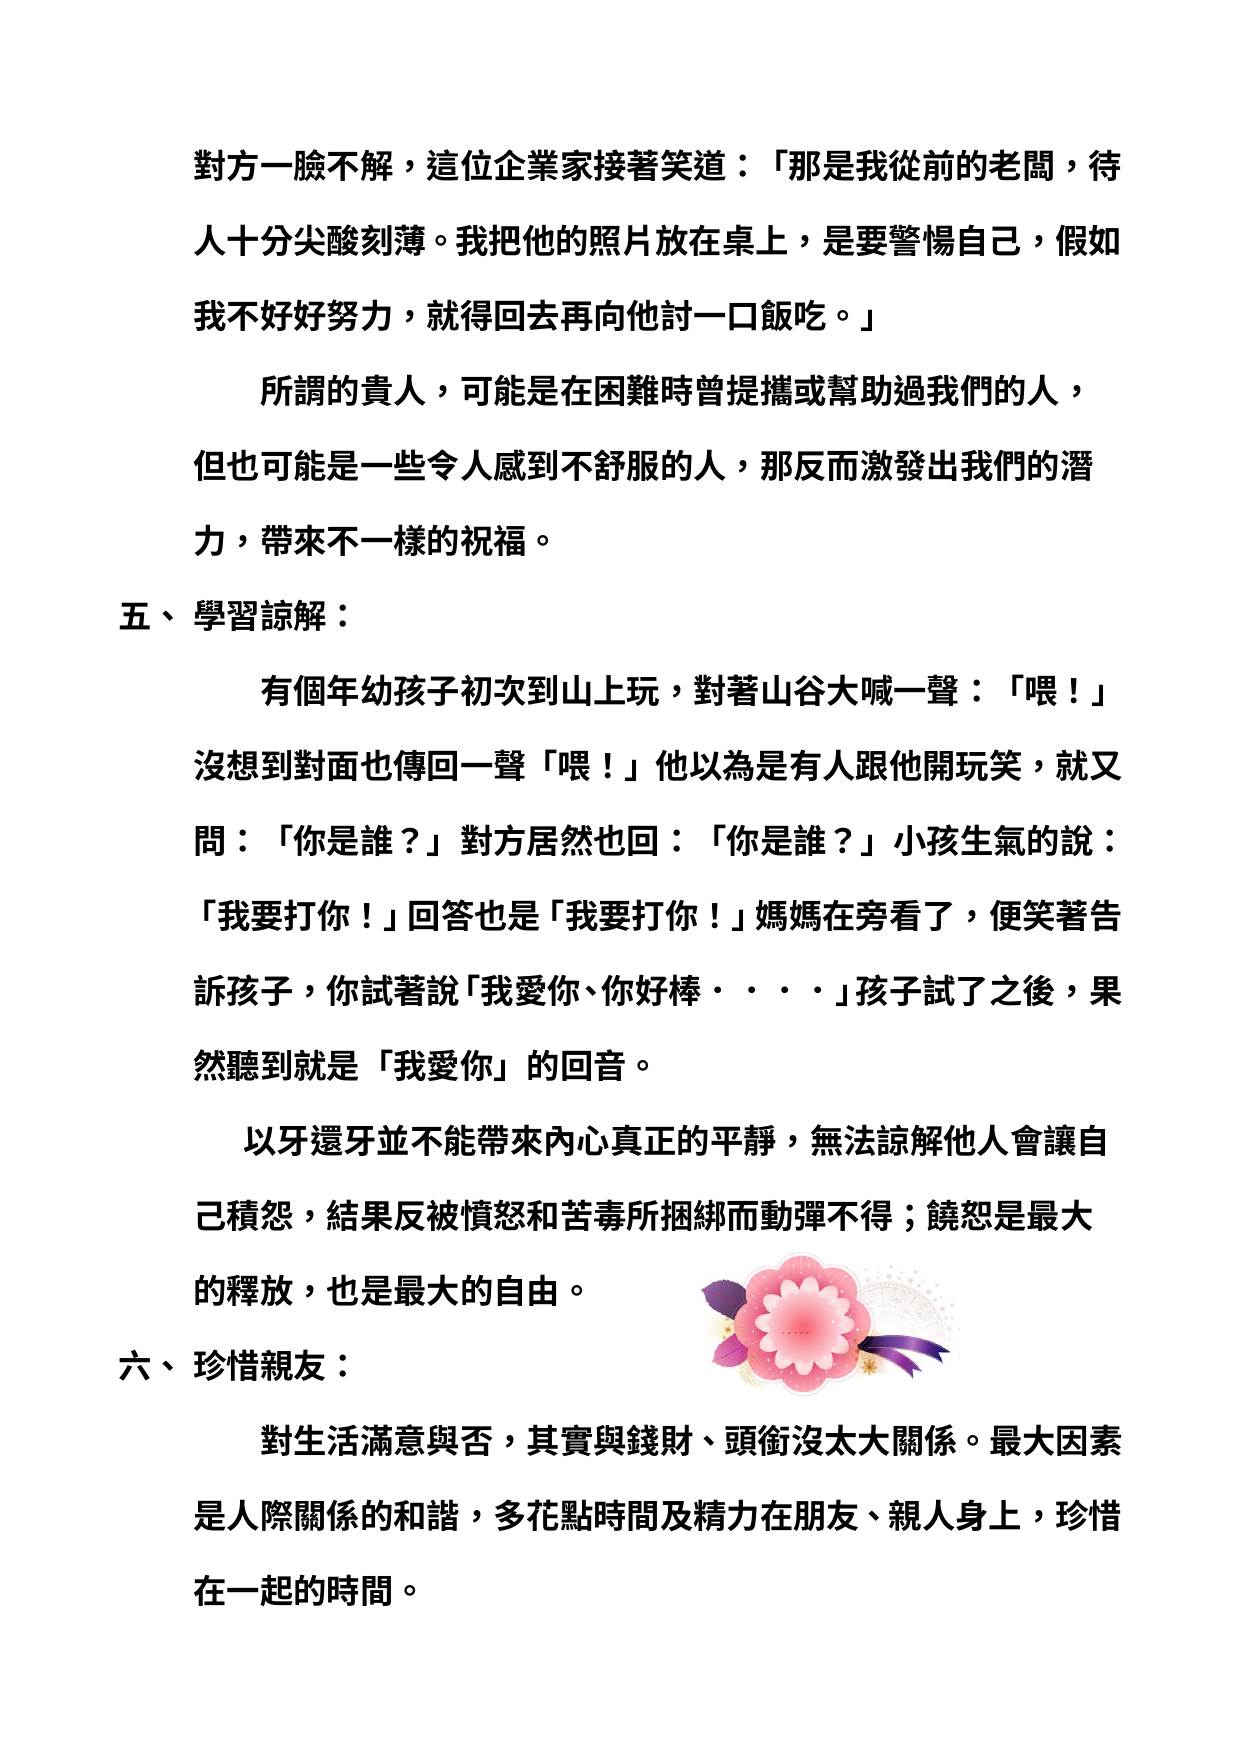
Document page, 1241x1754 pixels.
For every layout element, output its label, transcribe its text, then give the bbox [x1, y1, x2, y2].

text 對生活滿意與否，其實與錢財、頭銜沒太大關係。最大因素是人際關係的和諧，多花點時間及精力在朋友、親人身上，珍惜在一起的時間。 [193, 1402, 1122, 1627]
picture [699, 1252, 961, 1398]
text 以牙還牙並不能帶來內心真正的平靜，無法諒解他人會讓自己積怨，結果反被憤怒和苦毒所捆綁而動彈不得；饒恕是最大的釋放，也是最大的自由。 [193, 1102, 1122, 1327]
text 所謂的貴人，可能是在困難時曾提攜或幫助過我們的人，但也可能是一些令人感到不舒服的人，那反而激發出我們的潛力，帶來不一樣的祝福。 [193, 352, 1122, 577]
text 有個年幼孩子初次到山上玩，對著山谷大喊一聲：「喂！」沒想到對面也傳回一聲「喂！」他以為是有人跟他開玩笑，就又問：「你是誰？」對方居然也回：「你是誰？」小孩生氣的說：「我要打你！」回答也是「我要打你！」媽媽在旁看了，便笑著告訴孩子，你試著說「我愛你、你好棒．．．．」孩子試了之後，果然聽到就是「我愛你」的回音。 [193, 652, 1122, 1102]
list 珍惜親友： [118, 1327, 1122, 1402]
text 對方一臉不解，這位企業家接著笑道：「那是我從前的老闆，待人十分尖酸刻薄。我把他的照片放在桌上，是要警愓自己，假如我不好好努力，就得回去再向他討一口飯吃。」 [193, 127, 1122, 352]
list 學習諒解： [118, 577, 1122, 652]
